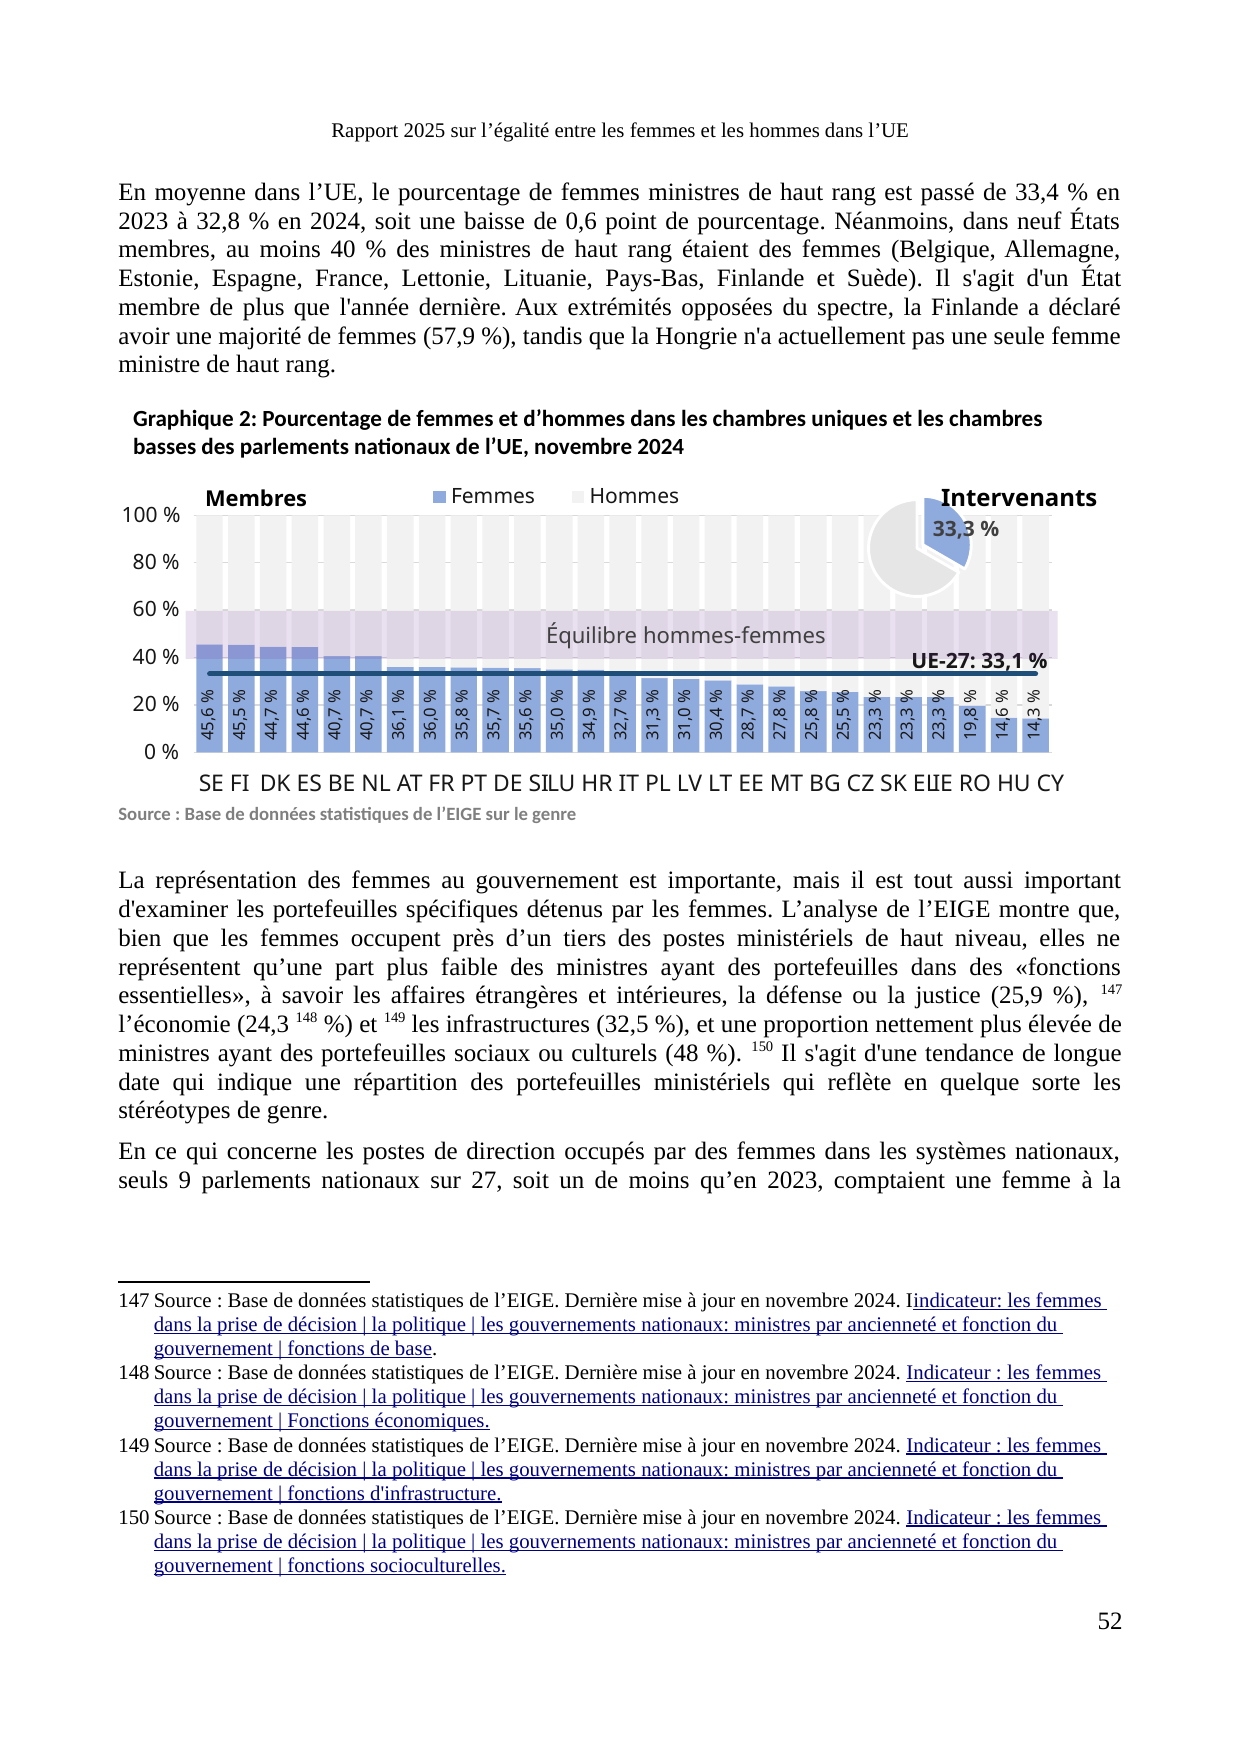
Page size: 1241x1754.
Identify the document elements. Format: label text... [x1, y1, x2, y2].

text Source : Base de données statistiques de l’EIGE. Dernière mise à jour en novembre 2024. Indicateur : les femmes dans la prise de décision | la politique | les gouvernements nationaux: ministres par ancienneté et fonction du gouvernement | Fonctions économiques. [118, 1360, 1122, 1432]
text En ce qui concerne les postes de direction occupés par des femmes dans les systèmes nationaux, seuls 9 parlements nationaux sur 27, soit un de moins qu’en 2023, comptaient une femme à la [118, 1136, 1122, 1222]
text Source : Base de données statistiques de l’EIGE. Dernière mise à jour en novembre 2024. Indicateur : les femmes dans la prise de décision | la politique | les gouvernements nationaux: ministres par ancienneté et fonction du gouvernement | fonctions socioculturelles. [118, 1505, 1122, 1577]
text Source : Base de données statistiques de l’EIGE. Dernière mise à jour en novembre 2024. Indicateur : les femmes dans la prise de décision | la politique | les gouvernements nationaux: ministres par ancienneté et fonction du gouvernement | fonctions d'infrastructure. [118, 1432, 1122, 1505]
text En moyenne dans l’UE, le pourcentage de femmes ministres de haut rang est passé de 33,4 % en 2023 à 32,8 % en 2024, soit une baisse de 0,6 point de pourcentage. Néanmoins, dans neuf États membres, au moins 40 % des ministres de haut rang étaient des femmes (Belgique, Allemagne, Estonie, Espagne, France, Lettonie, Lituanie, Pays-Bas, Finlande et Suède). Il s'agit d'un État membre de plus que l'année dernière. Aux extrémités opposées du spectre, la Finlande a déclaré avoir une majorité de femmes (57,9 %), tandis que la Hongrie n'a actuellement pas une seule femme ministre de haut rang. [118, 177, 1122, 378]
text La représentation des femmes au gouvernement est importante, mais il est tout aussi important d'examiner les portefeuilles spécifiques détenus par les femmes. L’analyse de l’EIGE montre que, bien que les femmes occupent près d’un tiers des postes ministériels de haut niveau, elles ne représentent qu’une part plus faible des ministres ayant des portefeuilles dans des «fonctions essentielles», à savoir les affaires étrangères et intérieures, la défense ou la justice (25,9 %), l’économie (24,3 %) et les infrastructures (32,5 %), et une proportion nettement plus élevée de ministres ayant des portefeuilles sociaux ou culturels (48 %). Il s'agit d'une tendance de longue date qui indique une répartition des portefeuilles ministériels qui reflète en quelque sorte les stéréotypes de genre. [118, 866, 1122, 1124]
text Source : Base de données statistiques de l’EIGE. Dernière mise à jour en novembre 2024. Iindicateur: les femmes dans la prise de décision | la politique | les gouvernements nationaux: ministres par ancienneté et fonction du gouvernement | fonctions de base. [118, 1288, 1122, 1360]
